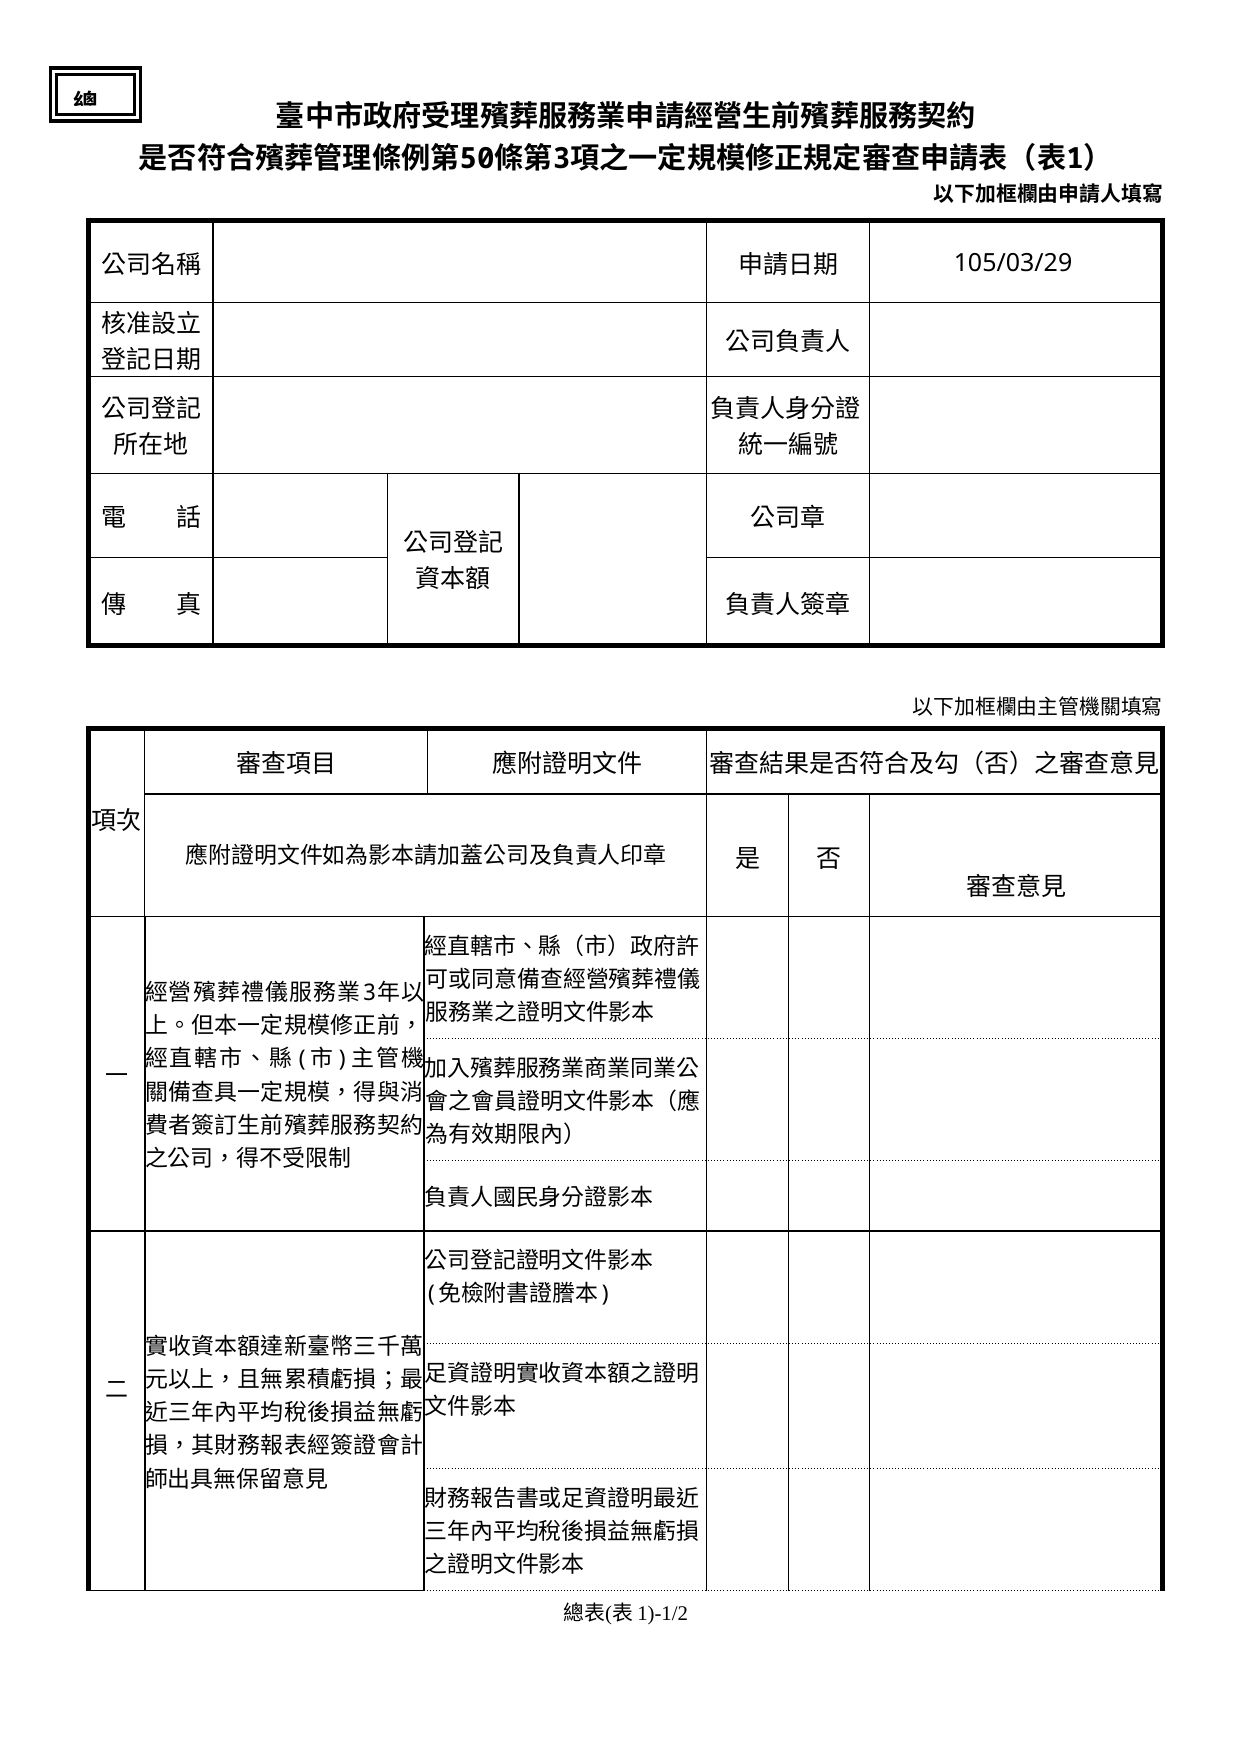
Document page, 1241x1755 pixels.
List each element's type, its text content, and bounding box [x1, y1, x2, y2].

table_cell [789, 1232, 869, 1343]
text 臺中市政府受理殯葬服務業申請經營生前殯葬服務契約 [52, 70, 139, 119]
table_cell [707, 1468, 788, 1590]
table_cell [870, 474, 1160, 556]
table_cell [707, 1232, 788, 1343]
table_cell [789, 1468, 869, 1590]
table_cell 是 [707, 795, 788, 916]
table_header [214, 223, 706, 302]
table_cell [789, 1160, 869, 1230]
table_cell 經直轄市、縣（市）政府許可或同意備查經營殯葬禮儀服務業之證明文件影本 [425, 917, 706, 1038]
text 臺中市政府受理殯葬服務業申請經營生前殯葬服務契約 [89, 93, 1162, 135]
table_header 公司名稱 [91, 223, 212, 302]
table_cell [520, 474, 706, 643]
table_header 105/03/29 [870, 223, 1160, 302]
table_cell 否 [789, 795, 869, 916]
table_cell [789, 917, 869, 1038]
table_cell [870, 377, 1160, 472]
table_cell [870, 1038, 1160, 1160]
table_cell [870, 1160, 1160, 1230]
table_cell 足資證明實收資本額之證明文件影本 [425, 1343, 706, 1468]
table_cell [789, 1038, 869, 1160]
table_cell [870, 558, 1160, 643]
table_cell 審查意見 [870, 795, 1160, 916]
table_cell 財務報告書或足資證明最近三年內平均稅後損益無虧損之證明文件影本 [425, 1468, 706, 1590]
table_cell 核准設立登記日期 [91, 303, 212, 376]
table_cell [870, 1343, 1160, 1468]
table_cell 電 話 [91, 474, 212, 556]
table_cell [707, 1160, 788, 1230]
table_header 申請日期 [707, 223, 869, 302]
table_cell [789, 1343, 869, 1468]
table_cell [214, 558, 387, 643]
table_cell 審查項目 [145, 731, 427, 793]
table_cell [870, 917, 1160, 1038]
table_cell [214, 474, 387, 556]
table_cell [707, 917, 788, 1038]
table_cell 加入殯葬服務業商業同業公會之會員證明文件影本（應為有效期限內） [425, 1038, 706, 1160]
text 是否符合殯葬管理條例第50條第3項之一定規模修正規定審查申請表（表1） [89, 135, 1162, 177]
table_cell 負責人簽章 [707, 558, 869, 643]
table_cell 應附證明文件如為影本請加蓋公司及負責人印章 [145, 795, 706, 916]
table_cell 負責人身分證 統一編號 [707, 377, 869, 472]
table_cell [870, 1468, 1160, 1590]
table_cell 實收資本額達新臺幣三千萬元以上，且無累積虧損；最近三年內平均稅後損益無虧損，其財務報表經簽證會計師出具無保留意見 [146, 1232, 423, 1590]
table_cell [707, 1343, 788, 1468]
table_cell 經營殯葬禮儀服務業3年以上。但本一定規模修正前，經直轄市、縣(市)主管機關備查具一定規模，得與消費者簽訂生前殯葬服務契約之公司，得不受限制 [146, 917, 423, 1230]
table_cell 公司負責人 [707, 303, 869, 376]
table_cell 一 [91, 917, 144, 1230]
table_cell 審查結果是否符合及勾（否）之審查意見 [707, 731, 1160, 793]
table_cell 以下加框欄由主管機關填寫 [89, 648, 1162, 726]
table_cell 公司章 [707, 474, 869, 556]
table_cell 應附證明文件 [428, 731, 706, 793]
table_cell [707, 1038, 788, 1160]
table_cell [870, 303, 1160, 376]
text 以下加框欄由申請人填寫 [89, 177, 1162, 207]
table_cell [214, 303, 706, 376]
table_cell 公司登記 資本額 [388, 474, 518, 643]
table_cell 項次 [91, 731, 144, 916]
text 總表 [73, 83, 118, 106]
table_cell 公司登記所在地 [91, 377, 212, 472]
table_cell 公司登記證明文件影本 (免檢附書證謄本) [425, 1232, 706, 1343]
table_cell 負責人國民身分證影本 [425, 1160, 706, 1230]
table_cell [870, 1232, 1160, 1343]
table_cell [214, 377, 706, 472]
table_cell 傳 真 [91, 558, 212, 643]
table_cell 二 [91, 1232, 144, 1590]
